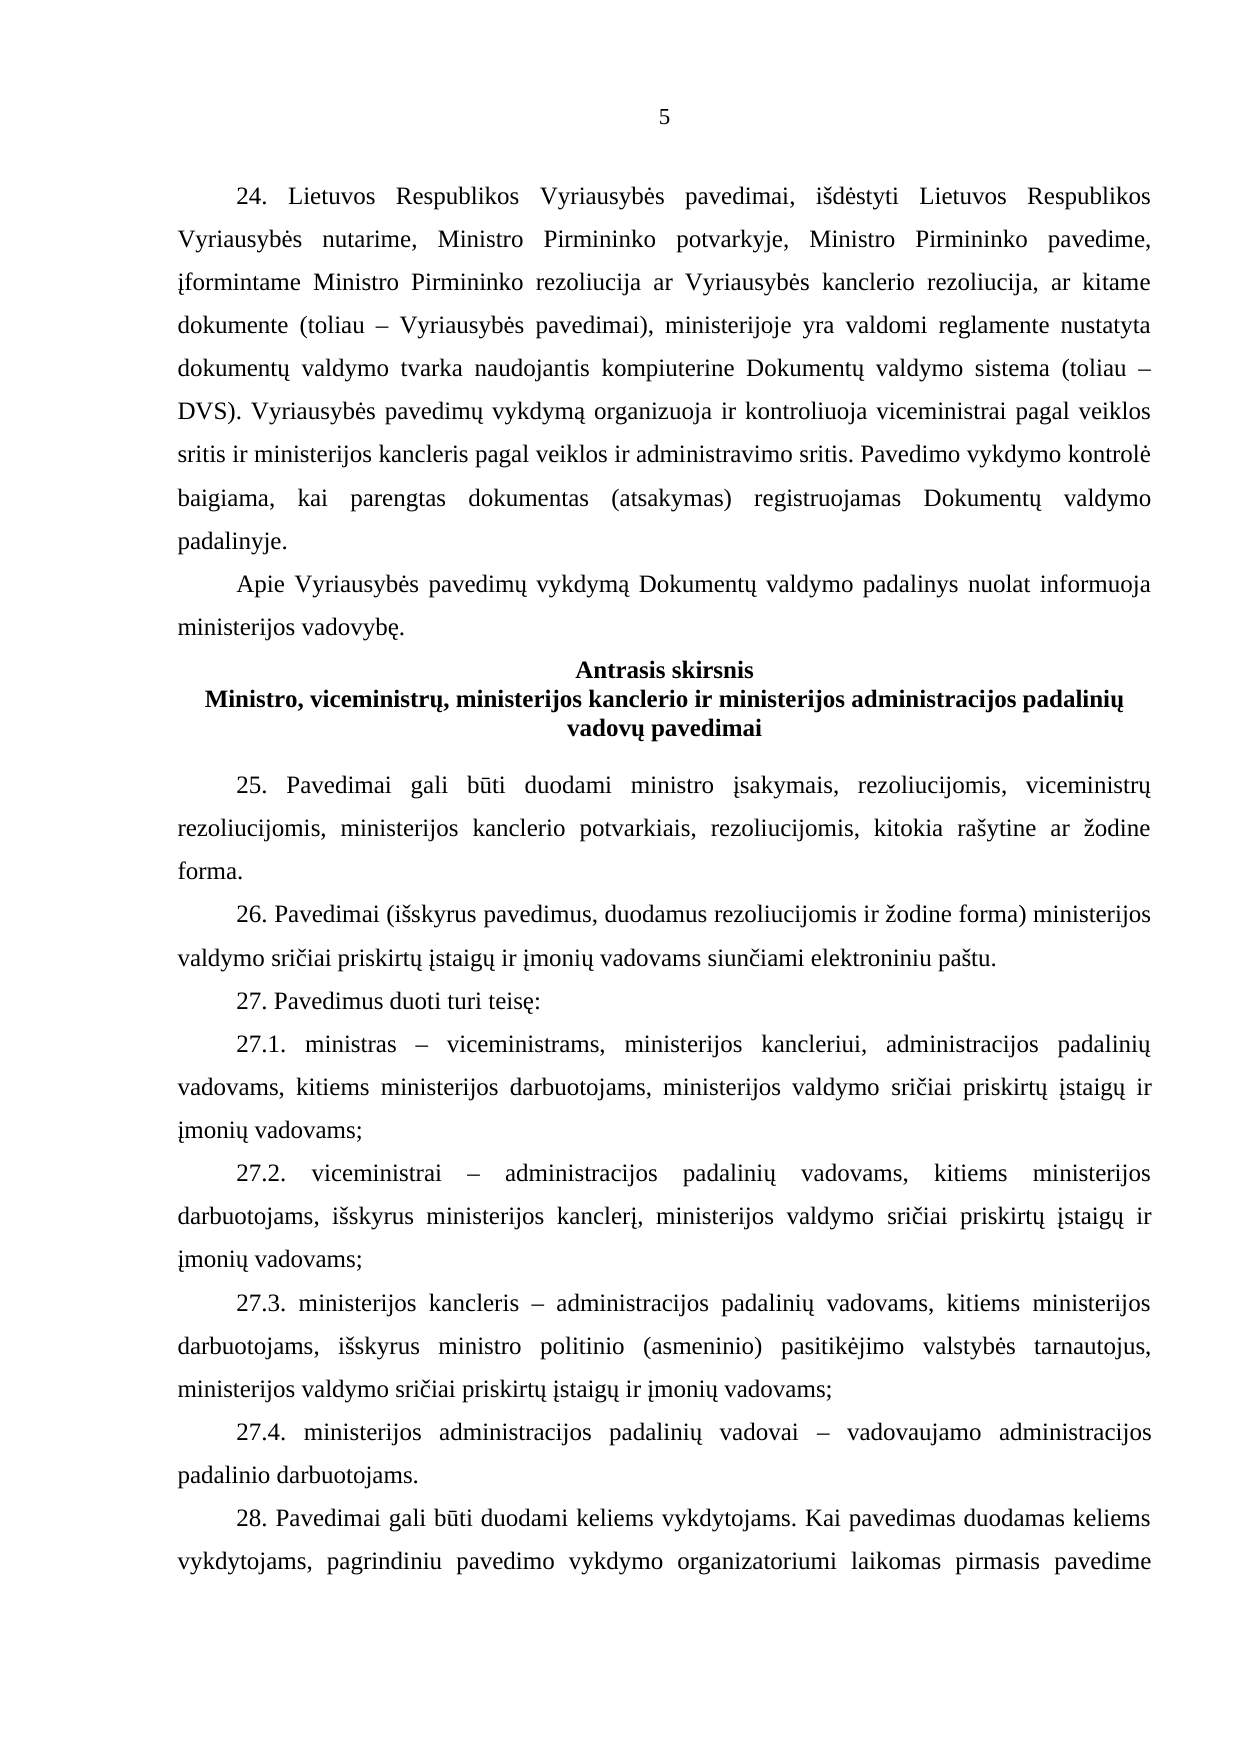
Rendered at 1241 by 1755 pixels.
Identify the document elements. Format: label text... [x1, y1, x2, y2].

text 25. Pavedimai gali būti duodami ministro įsakymais, rezoliucijomis, viceministrų rezoliucijomis, ministerijos kanclerio potvarkiais, rezoliucijomis, kitokia rašytine ar žodine forma. [177, 770, 1152, 885]
text 27.4. ministerijos administracijos padalinių vadovai – vadovaujamo administracijos padalinio darbuotojams. [177, 1417, 1152, 1489]
text 24. Lietuvos Respublikos Vyriausybės pavedimai, išdėstyti Lietuvos Respublikos Vyriausybės nutarime, Ministro Pirmininko potvarkyje, Ministro Pirmininko pavedime, įformintame Ministro Pirmininko rezoliucija ar Vyriausybės kanclerio rezoliucija, ar kitame dokumente (toliau – Vyriausybės pavedimai), ministerijoje yra valdomi reglamente nustatyta dokumentų valdymo tvarka naudojantis kompiuterine Dokumentų valdymo sistema (toliau – DVS). Vyriausybės pavedimų vykdymą organizuoja ir kontroliuoja viceministrai pagal veiklos sritis ir ministerijos kancleris pagal veiklos ir administravimo sritis. Pavedimo vykdymo kontrolė baigiama, kai parengtas dokumentas (atsakymas) registruojamas Dokumentų valdymo padalinyje. [177, 181, 1152, 554]
text 27.3. ministerijos kancleris – administracijos padalinių vadovams, kitiems ministerijos darbuotojams, išskyrus ministro politinio (asmeninio) pasitikėjimo valstybės tarnautojus, ministerijos valdymo sričiai priskirtų įstaigų ir įmonių vadovams; [177, 1288, 1152, 1403]
text 27. Pavedimus duoti turi teisę: [177, 986, 1152, 1014]
text 27.1. ministras – viceministrams, ministerijos kancleriui, administracijos padalinių vadovams, kitiems ministerijos darbuotojams, ministerijos valdymo sričiai priskirtų įstaigų ir įmonių vadovams; [177, 1029, 1152, 1144]
text Ministro, viceministrų, ministerijos kanclerio ir ministerijos administracijos padalinių vadovų pavedimai [177, 684, 1152, 741]
text 28. Pavedimai gali būti duodami keliems vykdytojams. Kai pavedimas duodamas keliems vykdytojams, pagrindiniu pavedimo vykdymo organizatoriumi laikomas pirmasis pavedime [177, 1503, 1152, 1575]
text Apie Vyriausybės pavedimų vykdymą Dokumentų valdymo padalinys nuolat informuoja ministerijos vadovybę. [177, 569, 1152, 641]
text 26. Pavedimai (išskyrus pavedimus, duodamus rezoliucijomis ir žodine forma) ministerijos valdymo sričiai priskirtų įstaigų ir įmonių vadovams siunčiami elektroniniu paštu. [177, 899, 1152, 971]
text 27.2. viceministrai – administracijos padalinių vadovams, kitiems ministerijos darbuotojams, išskyrus ministerijos kanclerį, ministerijos valdymo sričiai priskirtų įstaigų ir įmonių vadovams; [177, 1158, 1152, 1273]
text Antrasis skirsnis [177, 655, 1152, 684]
